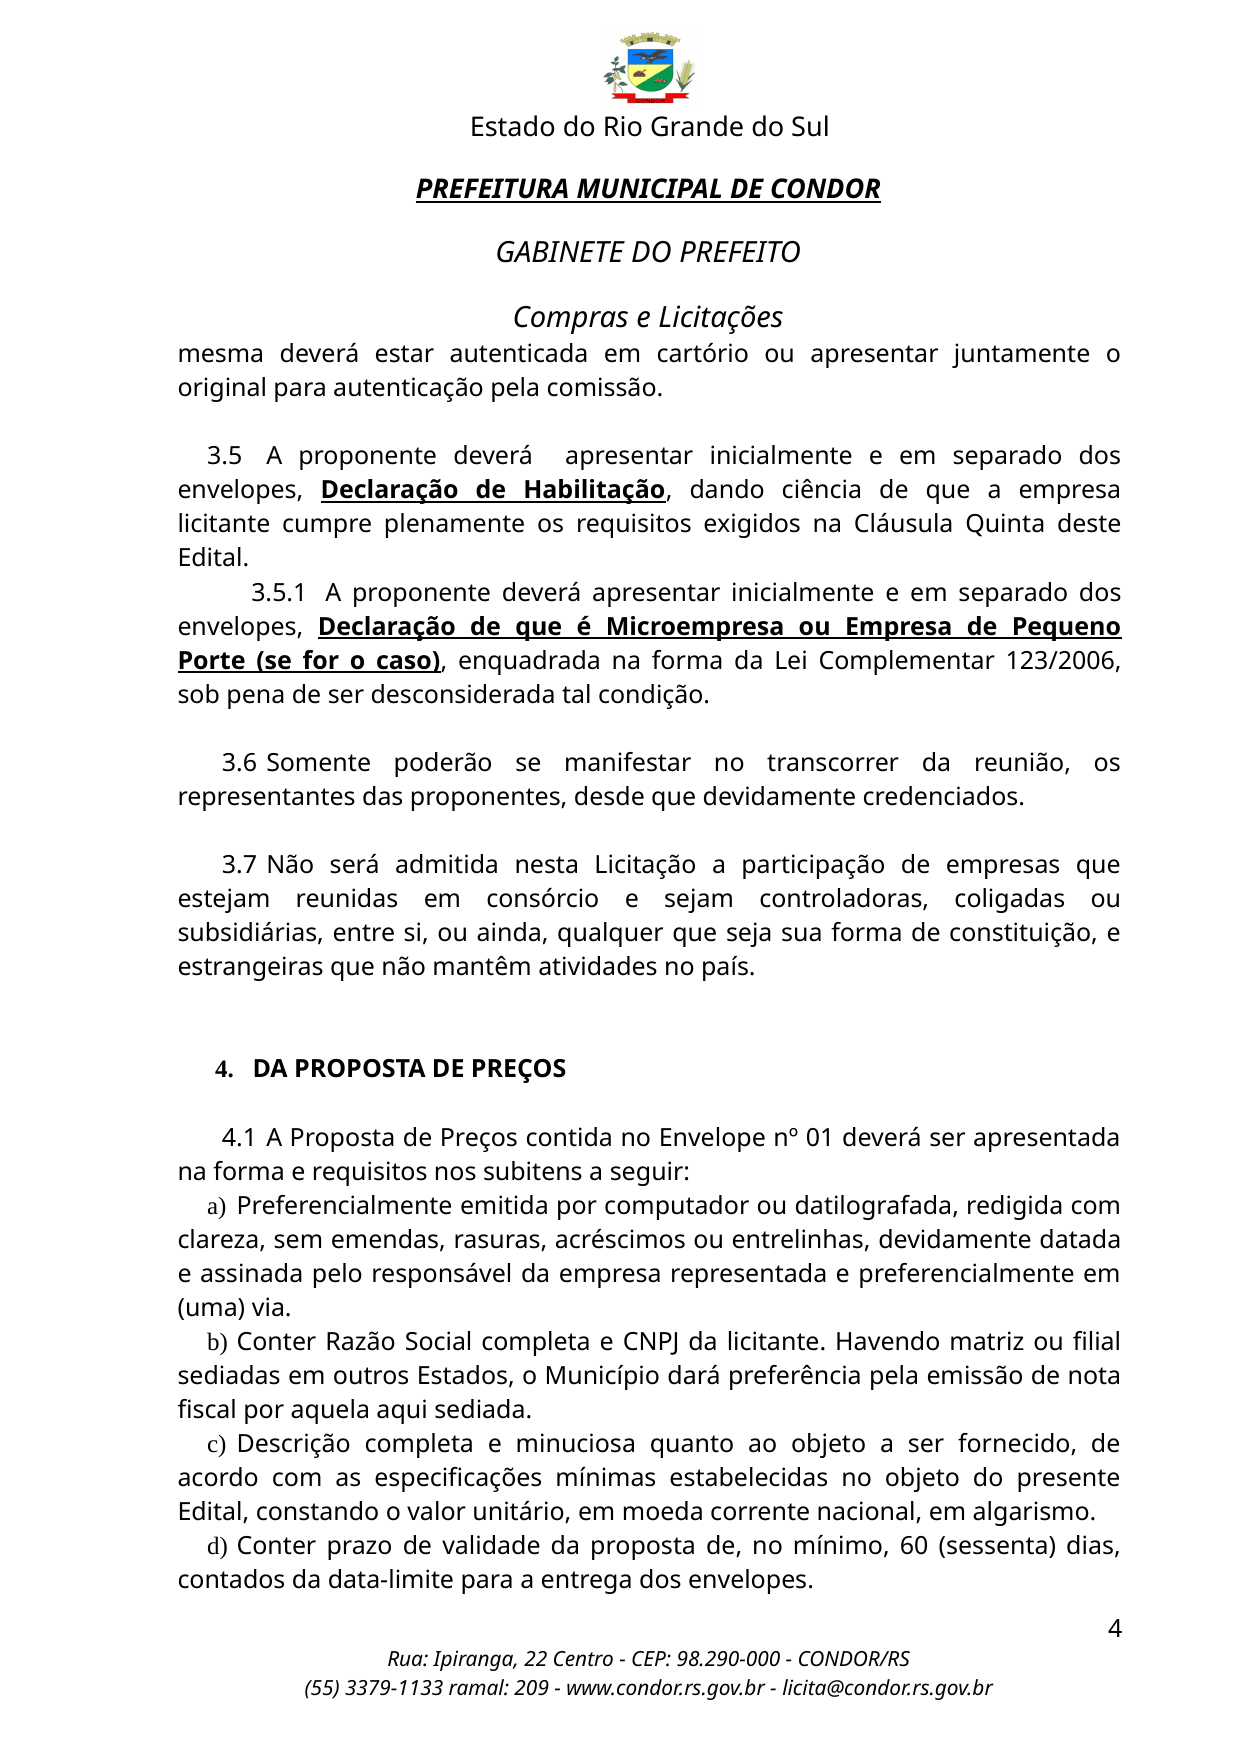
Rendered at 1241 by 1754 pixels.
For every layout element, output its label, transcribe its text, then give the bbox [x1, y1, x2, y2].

list Conter Razão Social completa e CNPJ da licitante. Havendo matriz ou filial sediadas em outros Estados, o Município dará preferência pela emissão de nota fiscal por aquela aqui sediada. [177, 1323, 1122, 1426]
list Descrição completa e minuciosa quanto ao objeto a ser fornecido, de acordo com as especificações mínimas estabelecidas no objeto do presente Edital, constando o valor unitário, em moeda corrente nacional, em algarismo. [177, 1426, 1122, 1528]
list A proponente deverá apresentar inicialmente e em separado dos envelopes, Declaração de que é Microempresa ou Empresa de Pequeno Porte (se for o caso), enquadrada na forma da Lei Complementar 123/2006, sob pena de ser desconsiderada tal condição. [177, 574, 1122, 710]
list Preferencialmente emitida por computador ou datilografada, redigida com clareza, sem emendas, rasuras, acréscimos ou entrelinhas, devidamente datada e assinada pelo responsável da empresa representada e preferencialmente em (uma) via. [177, 1187, 1122, 1323]
list A Proposta de Preços contida no Envelope nº 01 deverá ser apresentada na forma e requisitos nos subitens a seguir: [177, 1119, 1122, 1187]
list Conter prazo de validade da proposta de, no mínimo, 60 (sessenta) dias, contados da data-limite para a entrega dos envelopes. [177, 1528, 1122, 1596]
list mesma deverá estar autenticada em cartório ou apresentar juntamente o original para autenticação pela comissão. [177, 336, 1122, 404]
list DA PROPOSTA DE PREÇOS [215, 1051, 1122, 1085]
list A proponente deverá apresentar inicialmente e em separado dos envelopes, Declaração de Habilitação, dando ciência de que a empresa licitante cumpre plenamente os requisitos exigidos na Cláusula Quinta deste Edital. [177, 438, 1122, 574]
list Não será admitida nesta Licitação a participação de empresas que estejam reunidas em consórcio e sejam controladoras, coligadas ou subsidiárias, entre si, ou ainda, qualquer que seja sua forma de constituição, e estrangeiras que não mantêm atividades no país. [177, 847, 1122, 983]
list Somente poderão se manifestar no transcorrer da reunião, os representantes das proponentes, desde que devidamente credenciados. [177, 744, 1122, 813]
